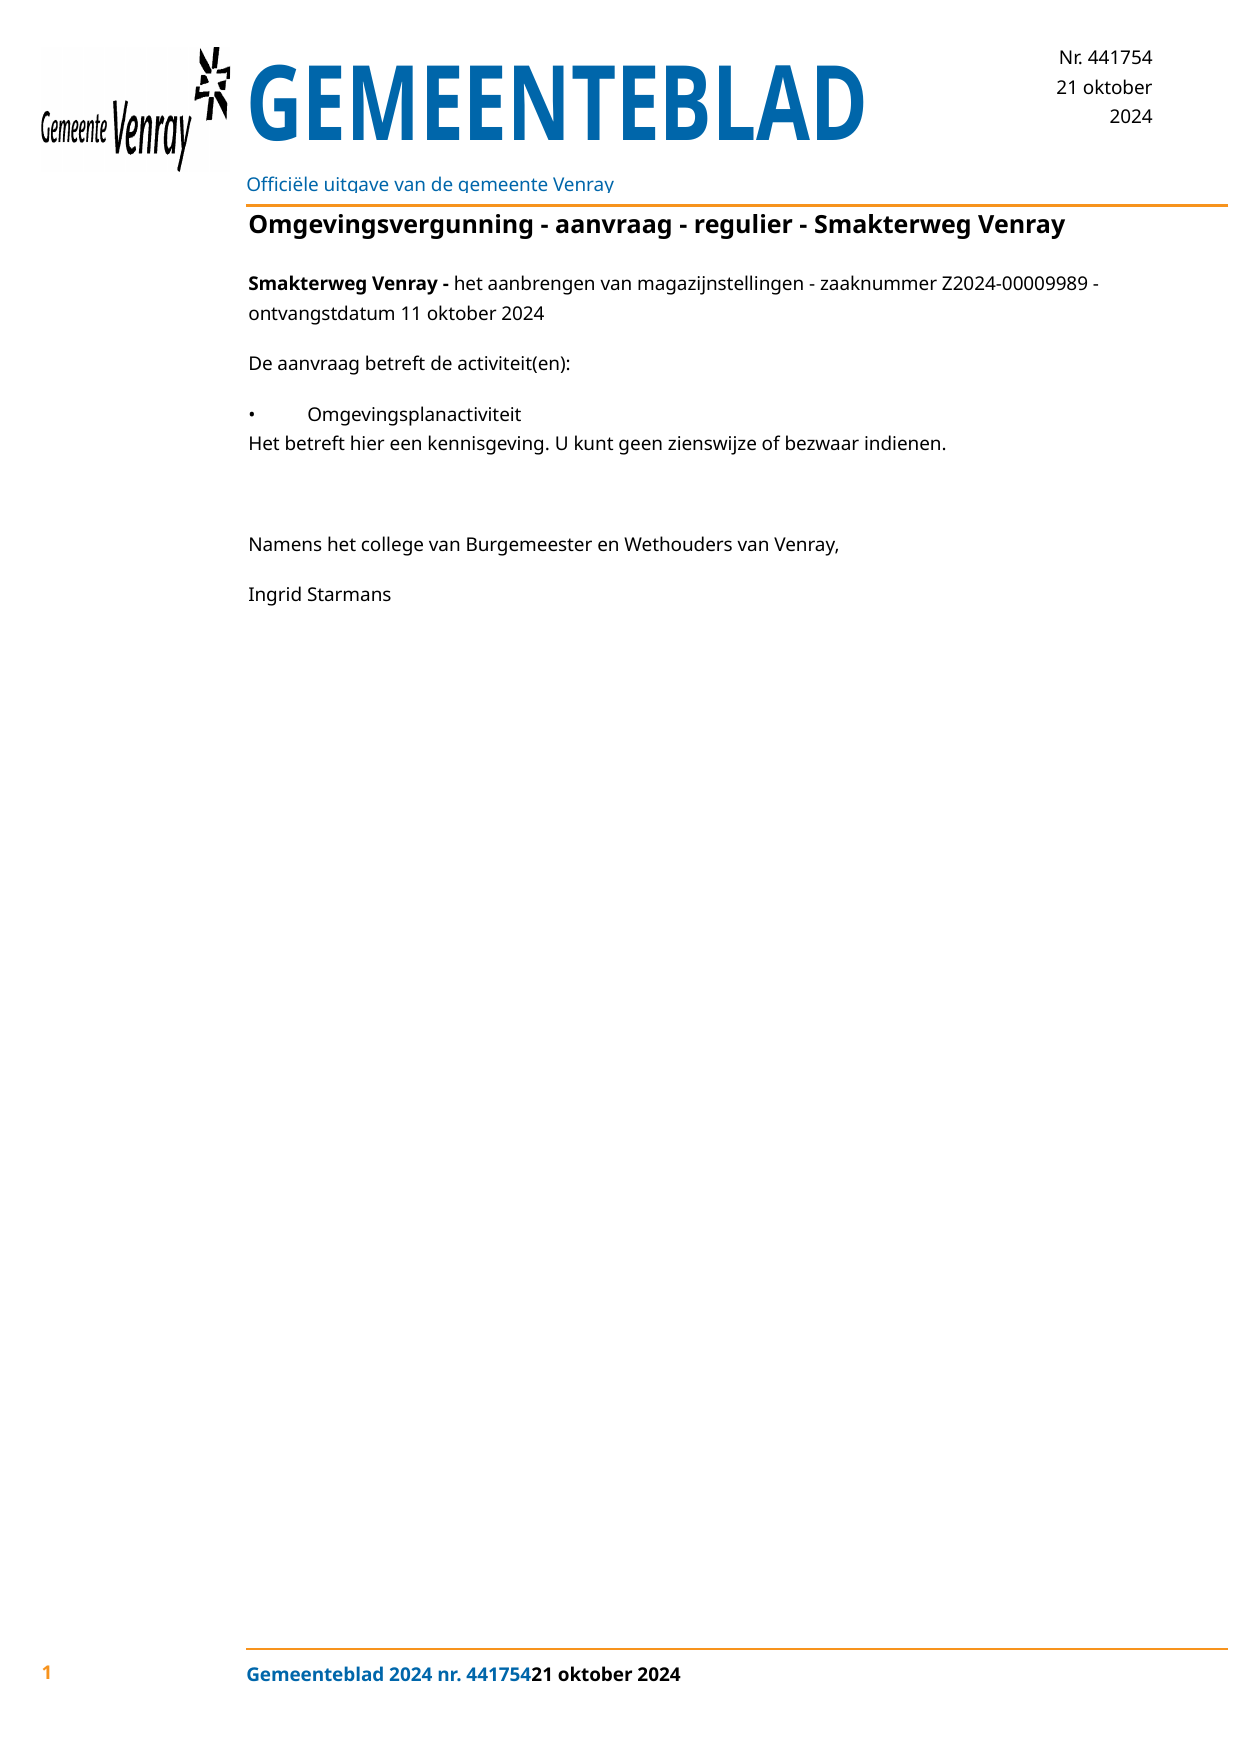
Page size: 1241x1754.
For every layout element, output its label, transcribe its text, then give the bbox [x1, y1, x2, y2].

text Omgevingsvergunning - aanvraag - regulier - Smakterweg Venray [248, 207, 1152, 241]
text De aanvraag betreft de activiteit(en): [248, 350, 1152, 376]
text Smakterweg Venray - het aanbrengen van magazijnstellingen - zaaknummer Z2024-00009989 - ontvangstdatum 11 oktober 2024 [248, 270, 1152, 326]
list Omgevingsplanactiviteit [248, 401, 1152, 426]
text Het betreft hier een kennisgeving. U kunt geen zienswijze of bezwaar indienen. [248, 430, 1152, 456]
picture [41, 47, 231, 172]
text Ingrid Starmans [248, 582, 1152, 607]
text Namens het college van Burgemeester en Wethouders van Venray, [248, 531, 1152, 557]
